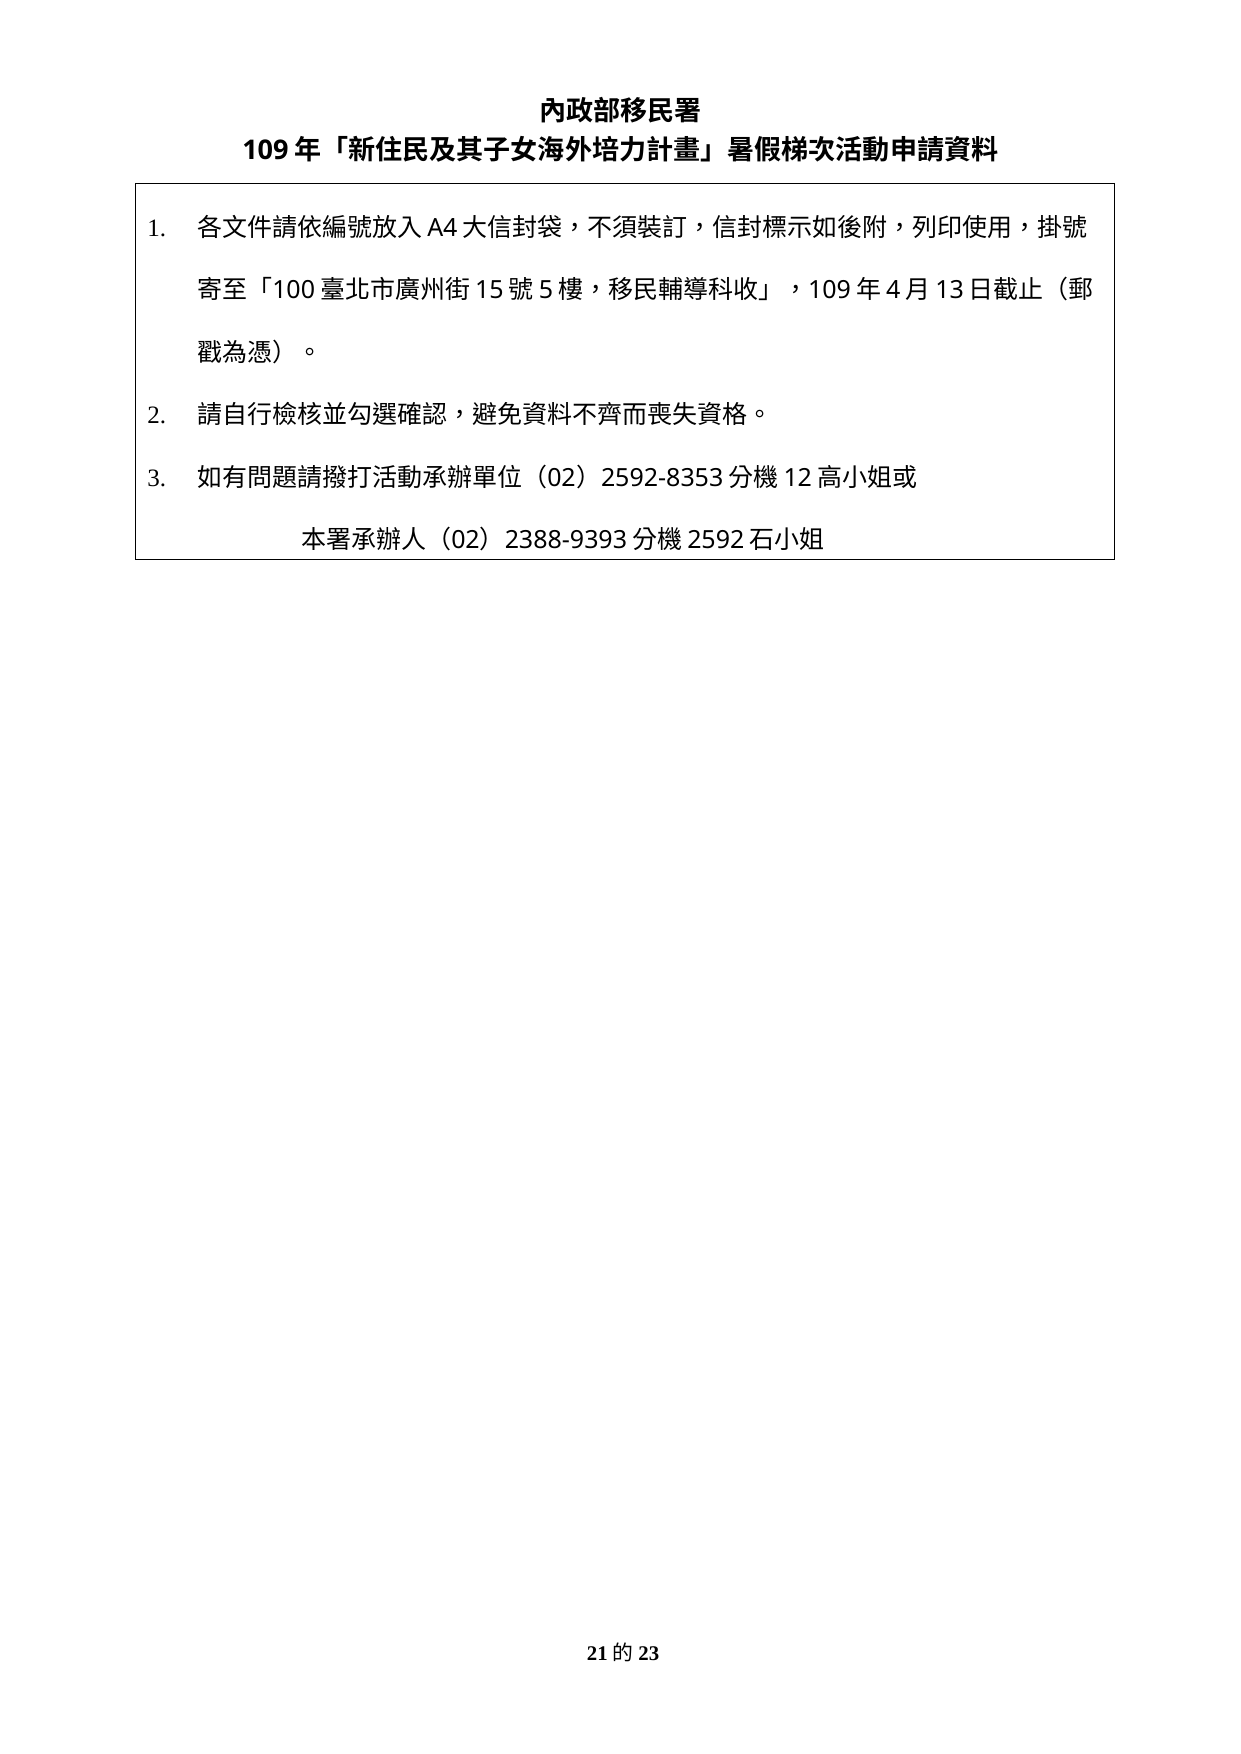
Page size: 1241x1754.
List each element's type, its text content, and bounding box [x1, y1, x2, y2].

table_cell 說明： 各文件請依編號放入A4大信封袋，不須裝訂，信封標示如後附，列印使用，掛號寄至「100臺北市廣州街15號5樓，移民輔導科收」，109年4月13日截止（郵戳為憑）。 請自行檢核並勾選確認，避免資料不齊而喪失資格。 如有問題請撥打活動承辦單位（02）2592-8353分機12高小姐或 本署承辦人（02）2388-9393分機2592石小姐 [136, 184, 1114, 559]
